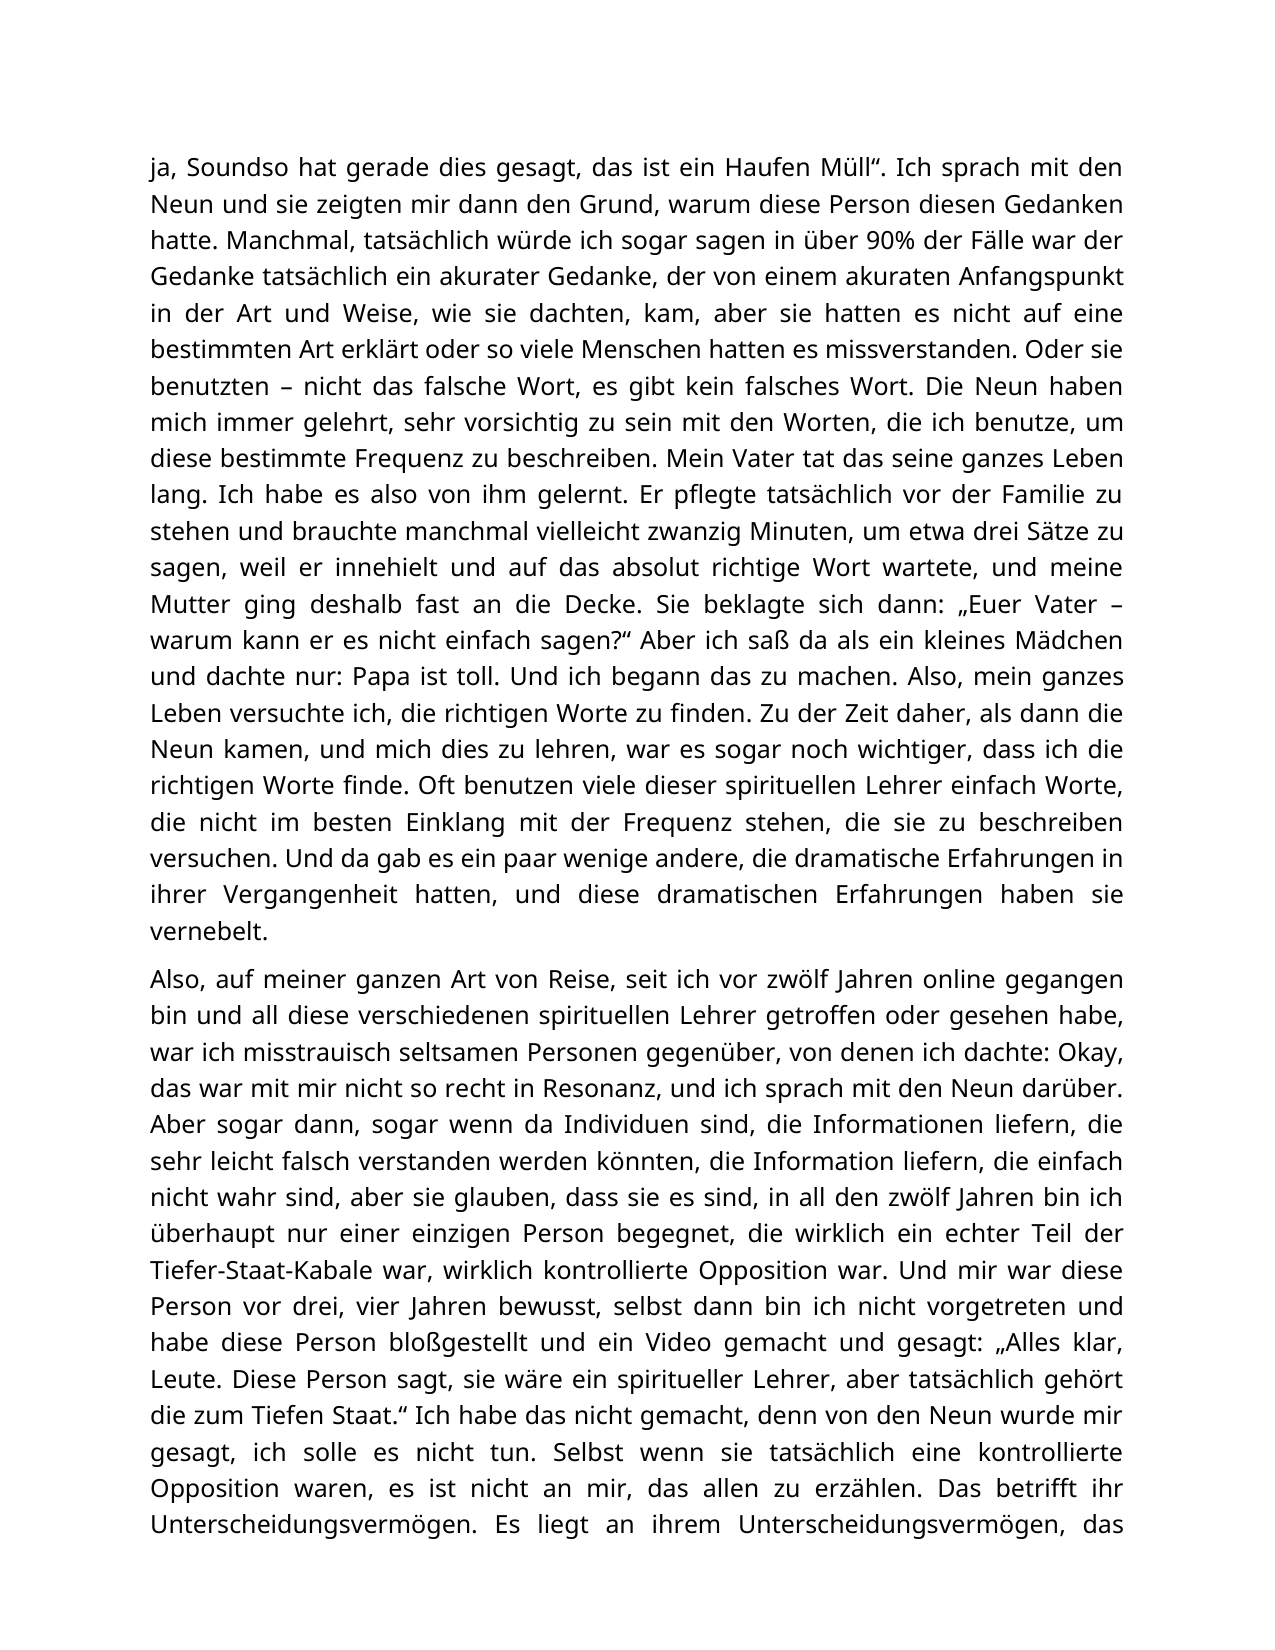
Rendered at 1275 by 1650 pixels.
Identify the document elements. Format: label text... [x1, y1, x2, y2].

text ja, Soundso hat gerade dies gesagt, das ist ein Haufen Müll“. Ich sprach mit den Neun und sie zeigten mir dann den Grund, warum diese Person diesen Gedanken hatte. Manchmal, tatsächlich würde ich sogar sagen in über 90% der Fälle war der Gedanke tatsächlich ein akurater Gedanke, der von einem akuraten Anfangspunkt in der Art und Weise, wie sie dachten, kam, aber sie hatten es nicht auf eine bestimmten Art erklärt oder so viele Menschen hatten es missverstanden. Oder sie benutzten – nicht das falsche Wort, es gibt kein falsches Wort. Die Neun haben mich immer gelehrt, sehr vorsichtig zu sein mit den Worten, die ich benutze, um diese bestimmte Frequenz zu beschreiben. Mein Vater tat das seine ganzes Leben lang. Ich habe es also von ihm gelernt. Er pflegte tatsächlich vor der Familie zu stehen und brauchte manchmal vielleicht zwanzig Minuten, um etwa drei Sätze zu sagen, weil er innehielt und auf das absolut richtige Wort wartete, und meine Mutter ging deshalb fast an die Decke. Sie beklagte sich dann: „Euer Vater – warum kann er es nicht einfach sagen?“ Aber ich saß da als ein kleines Mädchen und dachte nur: Papa ist toll. Und ich begann das zu machen. Also, mein ganzes Leben versuchte ich, die richtigen Worte zu finden. Zu der Zeit daher, als dann die Neun kamen, und mich dies zu lehren, war es sogar noch wichtiger, dass ich die richtigen Worte finde. Oft benutzen viele dieser spirituellen Lehrer einfach Worte, die nicht im besten Einklang mit der Frequenz stehen, die sie zu beschreiben versuchen. Und da gab es ein paar wenige andere, die dramatische Erfahrungen in ihrer Vergangenheit hatten, und diese dramatischen Erfahrungen haben sie vernebelt. [150, 150, 1125, 947]
text Also, auf meiner ganzen Art von Reise, seit ich vor zwölf Jahren online gegangen bin und all diese verschiedenen spirituellen Lehrer getroffen oder gesehen habe, war ich misstrauisch seltsamen Personen gegenüber, von denen ich dachte: Okay, das war mit mir nicht so recht in Resonanz, und ich sprach mit den Neun darüber. Aber sogar dann, sogar wenn da Individuen sind, die Informationen liefern, die sehr leicht falsch verstanden werden könnten, die Information liefern, die einfach nicht wahr sind, aber sie glauben, dass sie es sind, in all den zwölf Jahren bin ich überhaupt nur einer einzigen Person begegnet, die wirklich ein echter Teil der Tiefer-Staat-Kabale war, wirklich kontrollierte Opposition war. Und mir war diese Person vor drei, vier Jahren bewusst, selbst dann bin ich nicht vorgetreten und habe diese Person bloßgestellt und ein Video gemacht und gesagt: „Alles klar, Leute. Diese Person sagt, sie wäre ein spiritueller Lehrer, aber tatsächlich gehört die zum Tiefen Staat.“ Ich habe das nicht gemacht, denn von den Neun wurde mir gesagt, ich solle es nicht tun. Selbst wenn sie tatsächlich eine kontrollierte Opposition waren, es ist nicht an mir, das allen zu erzählen. Das betrifft ihr Unterscheidungsvermögen. Es liegt an ihrem Unterscheidungsvermögen, das [150, 962, 1125, 1541]
